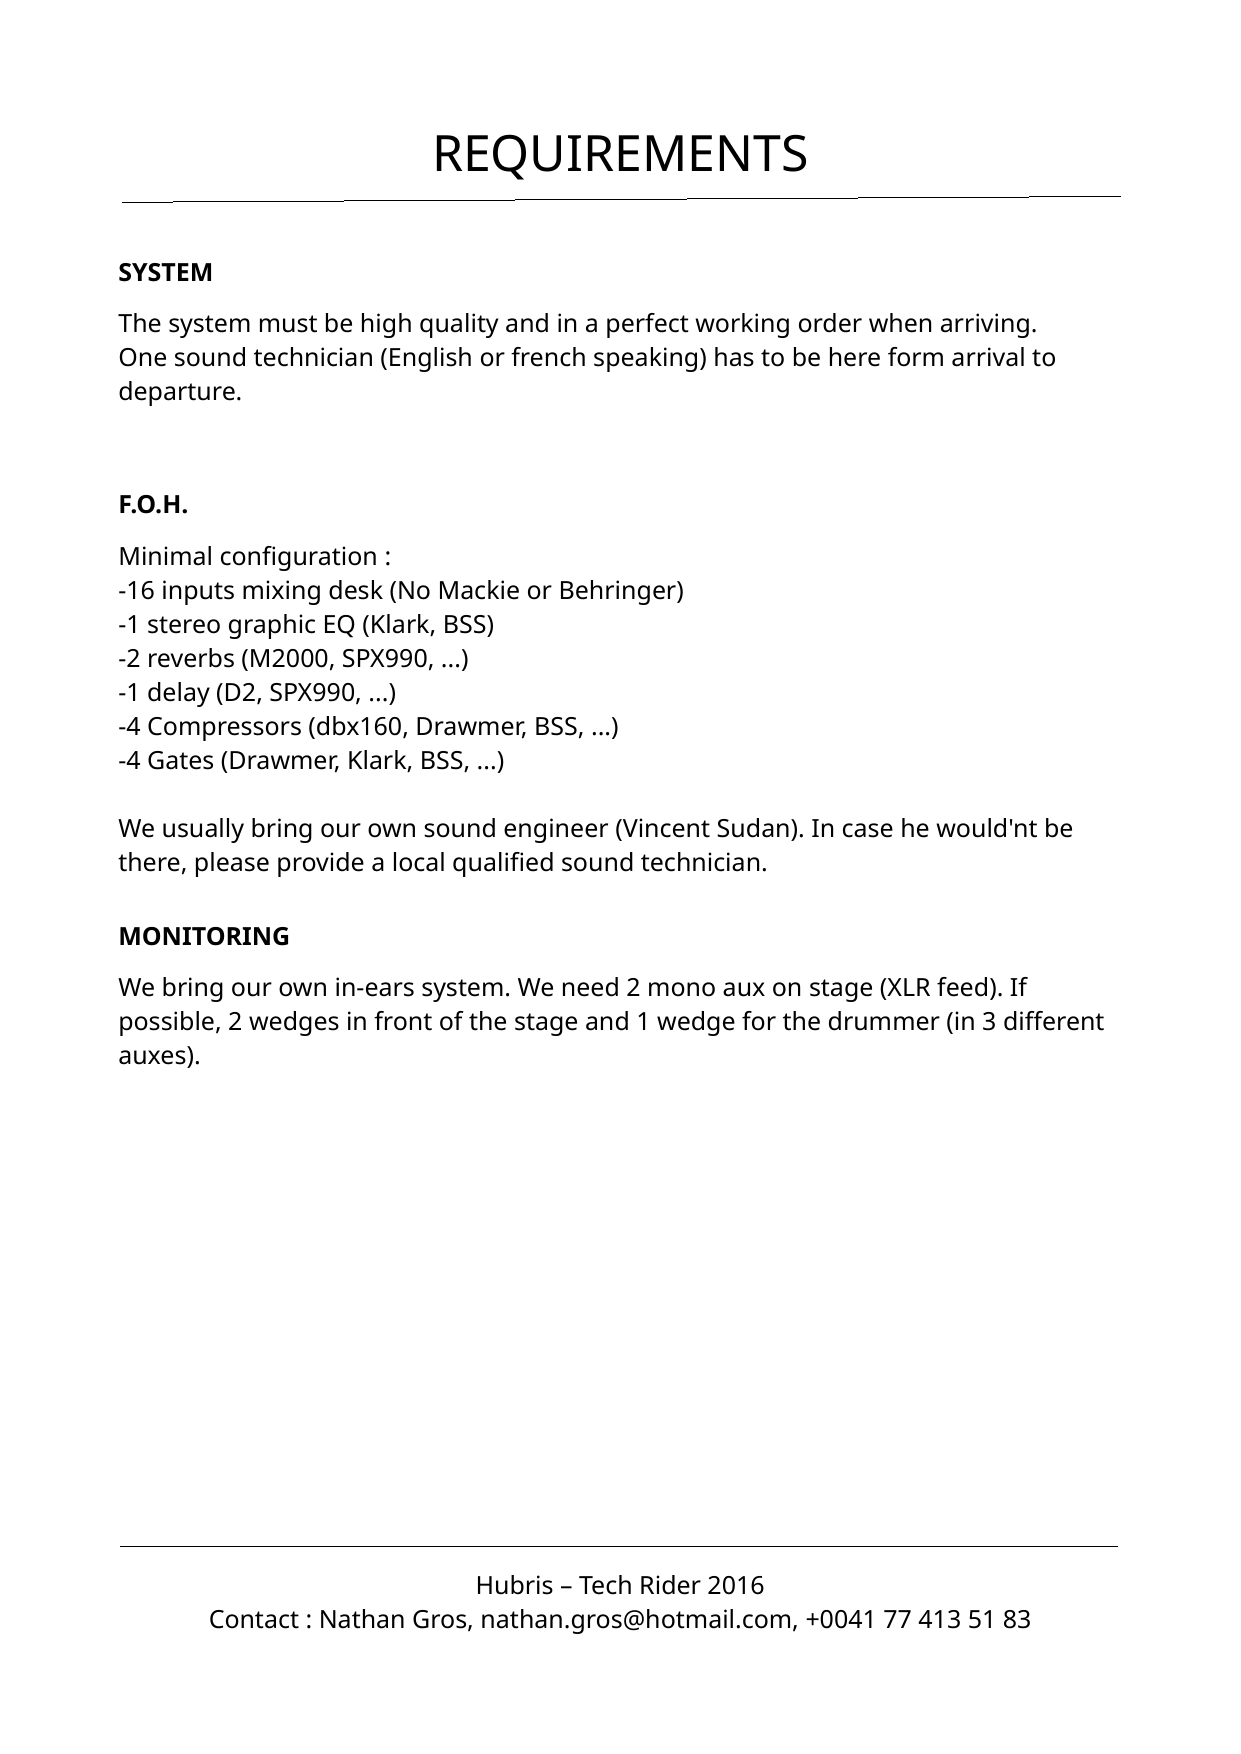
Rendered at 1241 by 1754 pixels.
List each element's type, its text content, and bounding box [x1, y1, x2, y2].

text Minimal configuration : [118, 538, 1122, 572]
text -4 Gates (Drawmer, Klark, BSS, ...) [118, 743, 1122, 777]
text -4 Compressors (dbx160, Drawmer, BSS, ...) [118, 708, 1122, 743]
text -16 inputs mixing desk (No Mackie or Behringer) [118, 572, 1122, 606]
text The system must be high quality and in a perfect working order when arriving. [118, 306, 1122, 339]
text We usually bring our own sound engineer (Vincent Sudan). In case he would'nt be there, please provide a local qualified sound technician. [118, 811, 1122, 879]
text -1 delay (D2, SPX990, ...) [118, 674, 1122, 708]
text F.O.H. [118, 487, 1122, 521]
text We bring our own in-ears system. We need 2 mono aux on stage (XLR feed). If possible, 2 wedges in front of the stage and 1 wedge for the drummer (in 3 different auxes). [118, 970, 1122, 1072]
text REQUIREMENTS [118, 118, 1122, 186]
text One sound technician (English or french speaking) has to be here form arrival to departure. [118, 339, 1122, 408]
text -1 stereo graphic EQ (Klark, BSS) [118, 606, 1122, 640]
text -2 reverbs (M2000, SPX990, ...) [118, 640, 1122, 674]
text MONITORING [118, 918, 1122, 953]
text SYSTEM [118, 254, 1122, 288]
